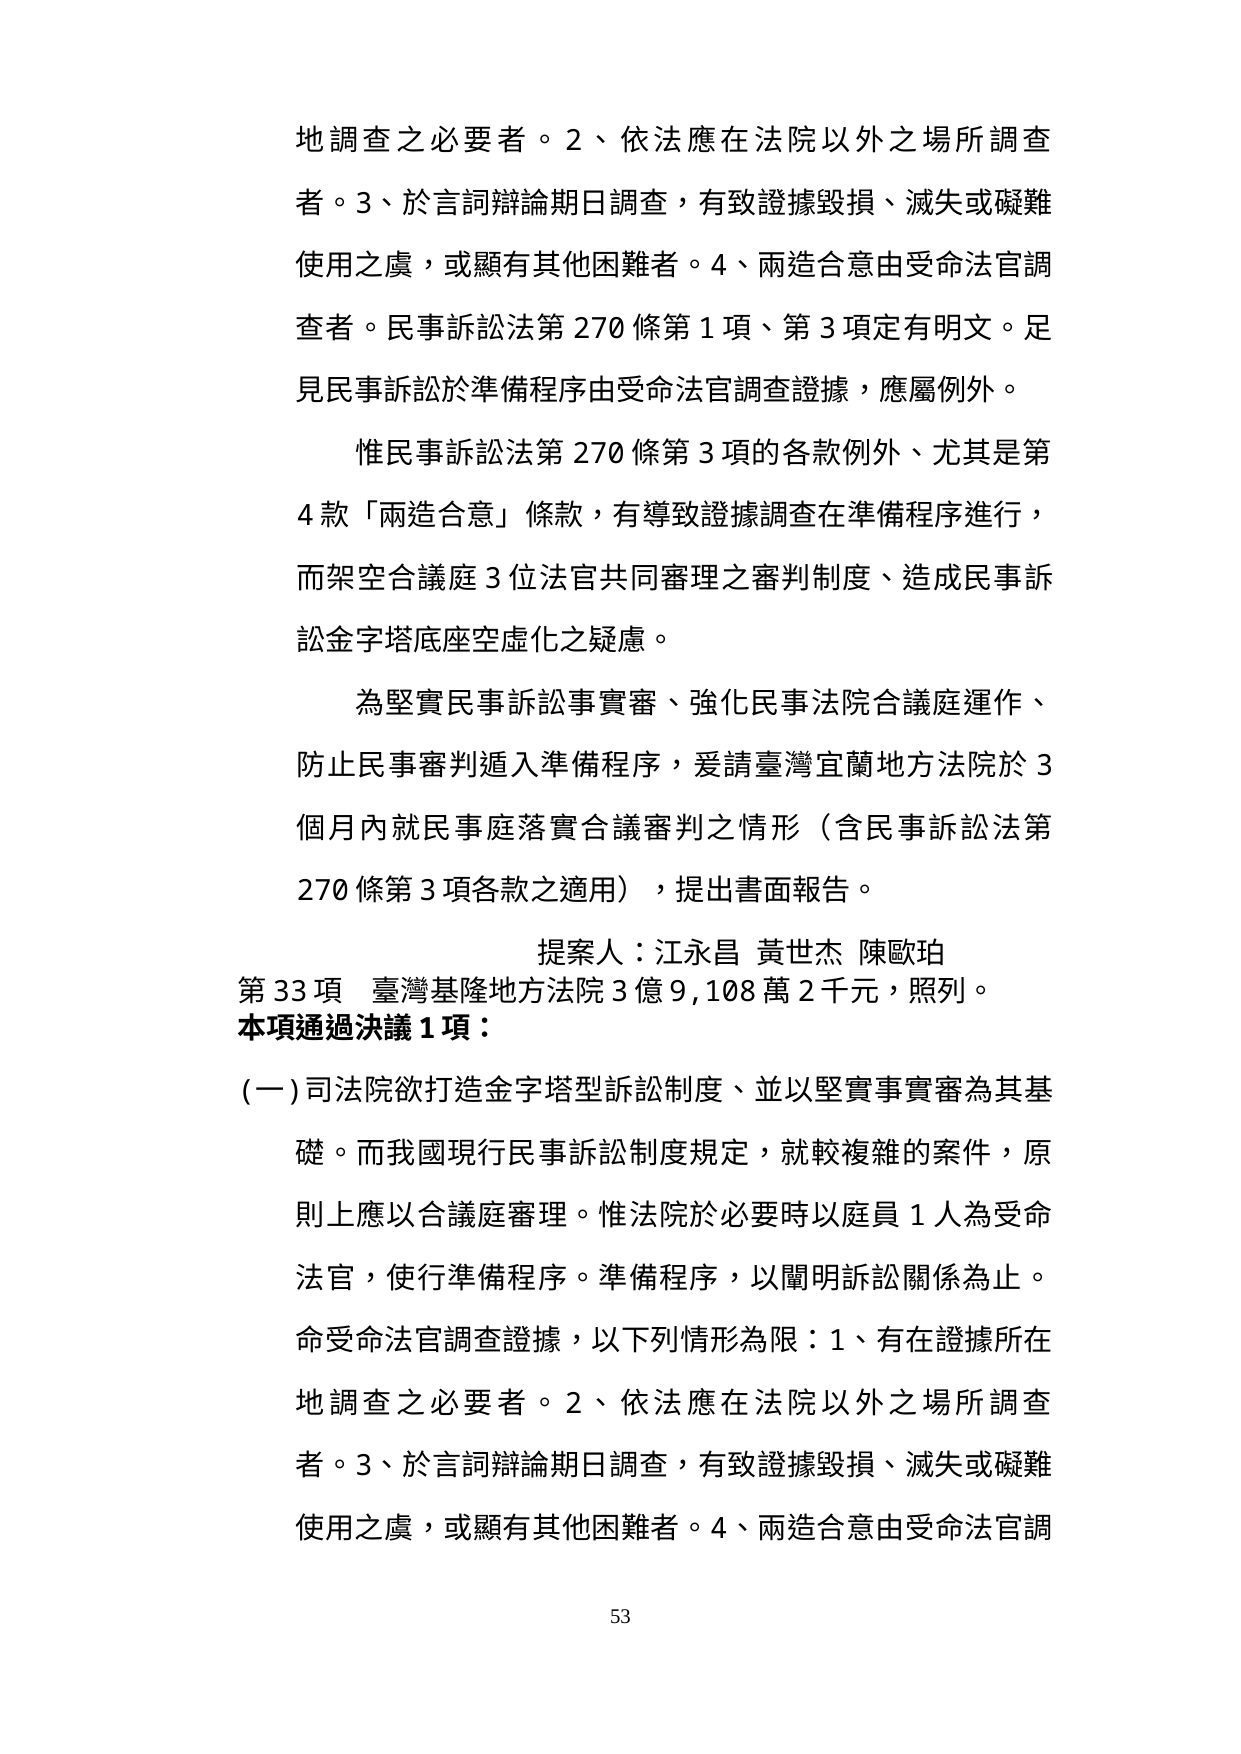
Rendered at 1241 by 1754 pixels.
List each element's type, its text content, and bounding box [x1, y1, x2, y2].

text 本項通過決議1項： [237, 1009, 1053, 1046]
text 提案人：江永昌 黃世杰 陳歐珀 [537, 909, 1053, 971]
text 為堅實民事訴訟事實審、強化民事法院合議庭運作、防止民事審判遁入準備程序，爰請臺灣宜蘭地方法院於3個月內就民事庭落實合議審判之情形（含民事訴訟法第270條第3項各款之適用），提出書面報告。 [296, 659, 1053, 909]
text 地調查之必要者。2、依法應在法院以外之場所調查者。3、於言詞辯論期日調查，有致證據毀損、滅失或礙難使用之虞，或顯有其他困難者。4、兩造合意由受命法官調查者。民事訴訟法第270條第1項、第3項定有明文。足見民事訴訟於準備程序由受命法官調查證據，應屬例外。 [237, 96, 1053, 409]
text (一)司法院欲打造金字塔型訴訟制度、並以堅實事實審為其基礎。而我國現行民事訴訟制度規定，就較複雜的案件，原則上應以合議庭審理。惟法院於必要時以庭員1人為受命法官，使行準備程序。準備程序，以闡明訴訟關係為止。命受命法官調查證據，以下列情形為限：1、有在證據所在地調查之必要者。2、依法應在法院以外之場所調查者。3、於言詞辯論期日調查，有致證據毀損、滅失或礙難使用之虞，或顯有其他困難者。4、兩造合意由受命法官調 [237, 1046, 1053, 1546]
text 惟民事訴訟法第270條第3項的各款例外、尤其是第4款「兩造合意」條款，有導致證據調查在準備程序進行，而架空合議庭3位法官共同審理之審判制度、造成民事訴訟金字塔底座空虛化之疑慮。 [296, 409, 1053, 659]
text 第33項 臺灣基隆地方法院3億9,108萬2千元，照列。 [237, 971, 1053, 1009]
